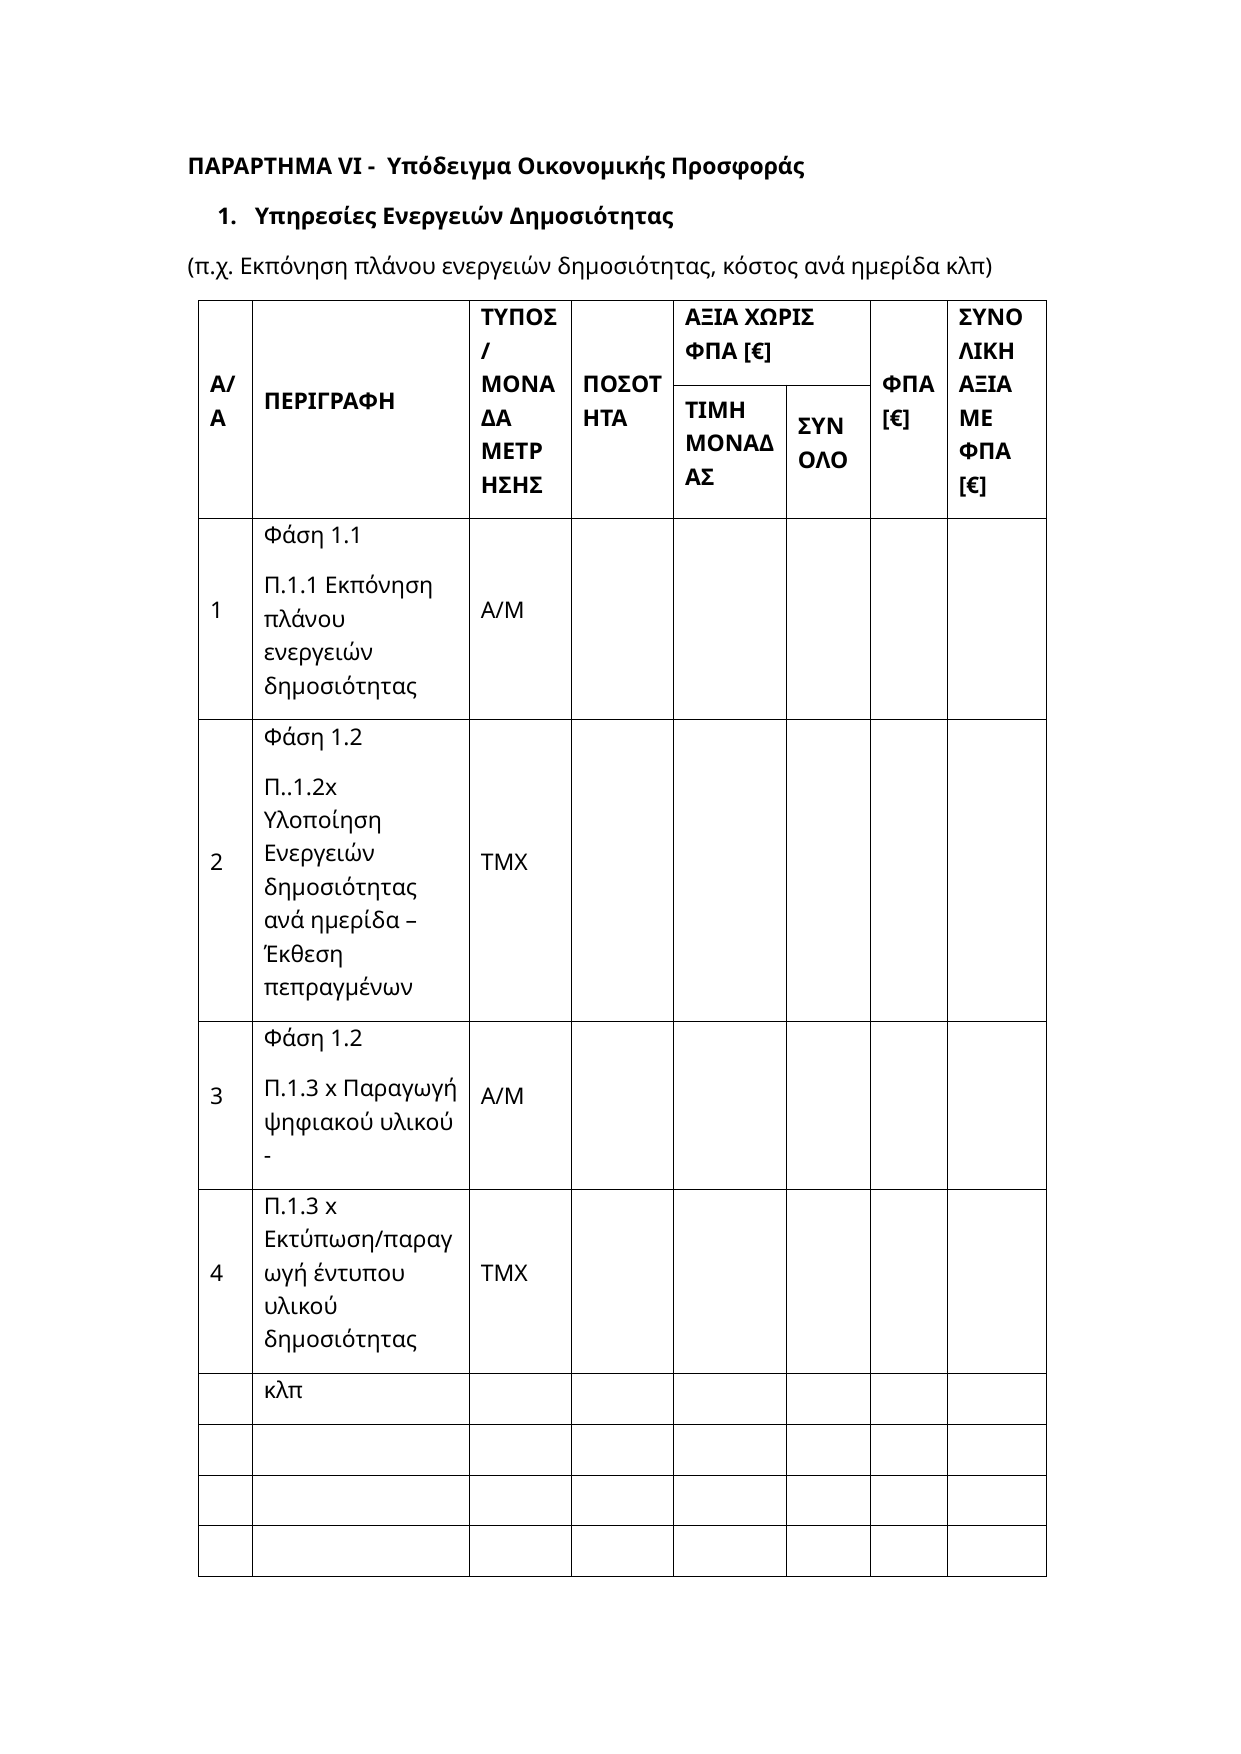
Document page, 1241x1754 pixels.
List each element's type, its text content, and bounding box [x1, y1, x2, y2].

table_cell [572, 519, 673, 719]
table_cell 1 [199, 519, 252, 719]
table_cell [787, 519, 870, 719]
table_cell [871, 1022, 947, 1188]
table_cell ΣΥΝΟΛΟ [787, 386, 870, 518]
table_cell [253, 1526, 469, 1576]
table_cell [674, 1022, 786, 1188]
table_cell [948, 1374, 1046, 1424]
table_cell [572, 1190, 673, 1373]
table_cell [787, 1374, 870, 1424]
table_cell κλπ [253, 1374, 469, 1424]
table_cell [871, 720, 947, 1021]
table_cell [871, 1425, 947, 1474]
table_cell [948, 1476, 1046, 1525]
table_header Α/Α [199, 301, 252, 518]
table_cell [470, 1476, 571, 1525]
table_cell [199, 1374, 252, 1424]
table_cell [674, 720, 786, 1021]
table_cell [787, 1476, 870, 1525]
table_cell [253, 1476, 469, 1525]
table_cell [871, 519, 947, 719]
table_cell Π.1.3 x Εκτύπωση/παραγωγή έντυπου υλικού δημοσιότητας [253, 1190, 469, 1373]
list Υπηρεσίες Ενεργειών Δημοσιότητας [217, 200, 1053, 231]
table_cell [199, 1425, 252, 1474]
table_cell 2 [199, 720, 252, 1021]
table_cell 3 [199, 1022, 252, 1188]
table_cell [674, 1374, 786, 1424]
table_cell ΤΜΧ [470, 720, 571, 1021]
table_cell ΤΜΧ [470, 1190, 571, 1373]
table_cell [470, 1374, 571, 1424]
table_header ΤΥΠΟΣ/ ΜΟΝΑΔΑ ΜΕΤΡΗΣΗΣ [470, 301, 571, 518]
table_cell [948, 1190, 1046, 1373]
text ΠΑΡΑΡΤΗΜΑ VΙ - Υπόδειγμα Οικονομικής Προσφοράς [187, 150, 1053, 181]
table_cell [948, 720, 1046, 1021]
table_cell [787, 1022, 870, 1188]
table_cell 4 [199, 1190, 252, 1373]
table_cell [470, 1425, 571, 1474]
table_cell [470, 1526, 571, 1576]
table_cell [674, 1425, 786, 1474]
table_cell [787, 1526, 870, 1576]
table_cell Φάση 1.1 Π.1.1 Εκπόνηση πλάνου ενεργειών δημοσιότητας [253, 519, 469, 719]
table_cell [787, 720, 870, 1021]
table_cell [787, 1190, 870, 1373]
table_cell [948, 1425, 1046, 1474]
table_cell [572, 1374, 673, 1424]
table_header ΑΞΙΑ ΧΩΡΙΣ ΦΠΑ [€] [674, 301, 870, 384]
table_cell [572, 1425, 673, 1474]
table_cell [871, 1476, 947, 1525]
table_cell ΤΙΜΗ ΜΟΝΑΔΑΣ [674, 386, 786, 518]
table_cell Φάση 1.2 Π..1.2x Υλοποίηση Ενεργειών δημοσιότητας ανά ημερίδα – Έκθεση πεπραγμένων [253, 720, 469, 1021]
table_header ΦΠΑ [€] [871, 301, 947, 518]
table_cell [871, 1526, 947, 1576]
text (π.χ. Εκπόνηση πλάνου ενεργειών δημοσιότητας, κόστος ανά ημερίδα κλπ) [187, 250, 1053, 281]
table_cell [572, 1476, 673, 1525]
table_cell [572, 1022, 673, 1188]
table_cell [572, 720, 673, 1021]
table_cell [199, 1526, 252, 1576]
table_cell Α/Μ [470, 519, 571, 719]
table_cell Φάση 1.2 Π.1.3 x Παραγωγή ψηφιακού υλικού - [253, 1022, 469, 1188]
table_cell [674, 1190, 786, 1373]
table_header ΠΟΣΟΤΗΤΑ [572, 301, 673, 518]
table_cell [948, 1022, 1046, 1188]
table_cell [674, 519, 786, 719]
table_header ΠΕΡΙΓΡΑΦΗ [253, 301, 469, 518]
table_cell [948, 1526, 1046, 1576]
table_cell [674, 1526, 786, 1576]
table_cell [253, 1425, 469, 1474]
table_cell [199, 1476, 252, 1525]
table_cell [572, 1526, 673, 1576]
table_cell [871, 1374, 947, 1424]
table_cell [674, 1476, 786, 1525]
table_cell [871, 1190, 947, 1373]
table_cell Α/Μ [470, 1022, 571, 1188]
table_cell [948, 519, 1046, 719]
table_cell [787, 1425, 870, 1474]
table_header ΣΥΝΟΛΙΚΗ ΑΞΙΑ ΜΕ ΦΠΑ [€] [948, 301, 1046, 518]
